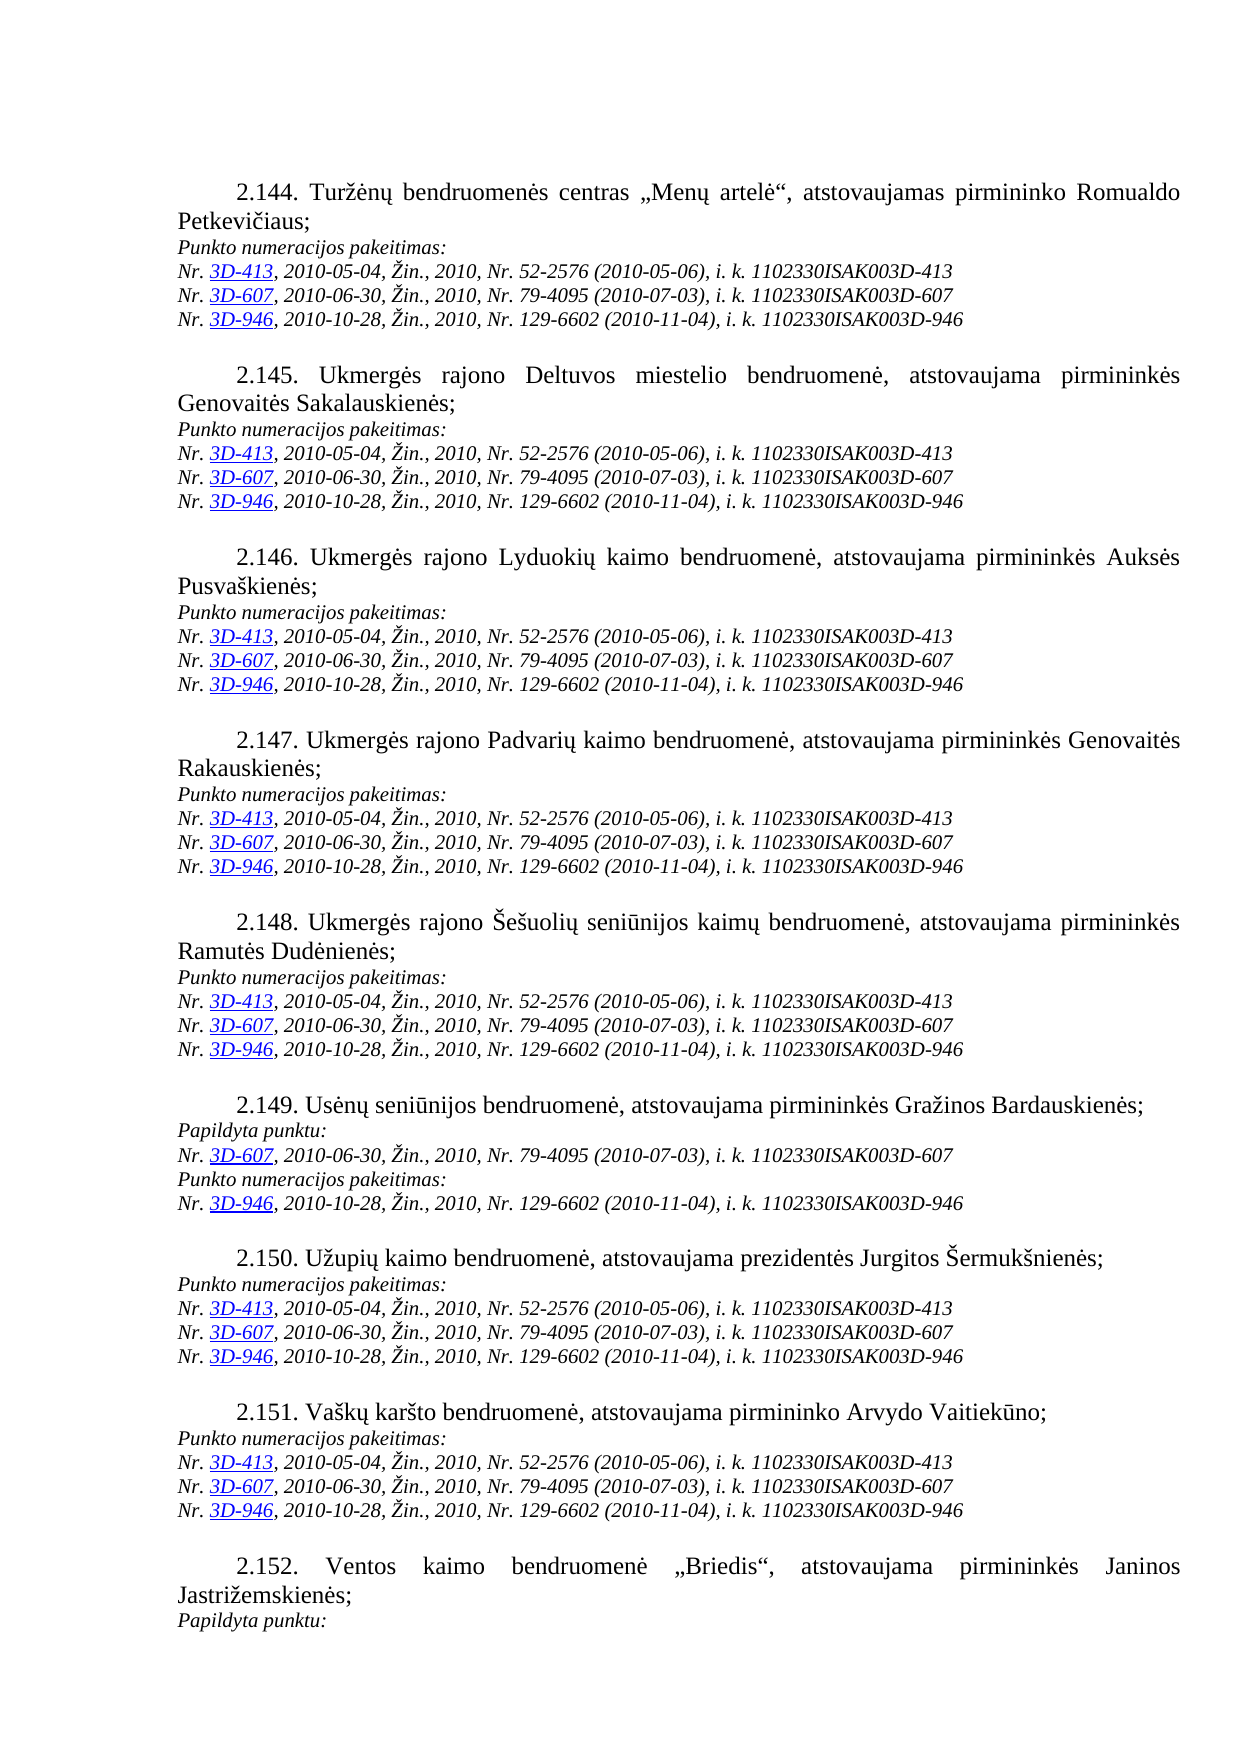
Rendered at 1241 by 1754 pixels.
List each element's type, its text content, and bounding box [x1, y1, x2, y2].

text Nr. 3D-607, 2010-06-30, Žin., 2010, Nr. 79-4095 (2010-07-03), i. k. 1102330ISAK003D-607 [177, 1320, 1181, 1344]
text 2.149. Usėnų seniūnijos bendruomenė, atstovaujama pirmininkės Gražinos Bardauskienės; [177, 1090, 1181, 1118]
text Punkto numeracijos pakeitimas: [177, 600, 1181, 624]
text Nr. 3D-607, 2010-06-30, Žin., 2010, Nr. 79-4095 (2010-07-03), i. k. 1102330ISAK003D-607 [177, 1142, 1181, 1167]
text Punkto numeracijos pakeitimas: [177, 1167, 1181, 1191]
text Nr. 3D-946, 2010-10-28, Žin., 2010, Nr. 129-6602 (2010-11-04), i. k. 1102330ISAK003D-946 [177, 1498, 1181, 1522]
text Nr. 3D-413, 2010-05-04, Žin., 2010, Nr. 52-2576 (2010-05-06), i. k. 1102330ISAK003D-413 [177, 1450, 1181, 1474]
text Nr. 3D-946, 2010-10-28, Žin., 2010, Nr. 129-6602 (2010-11-04), i. k. 1102330ISAK003D-946 [177, 1037, 1181, 1061]
text Nr. 3D-607, 2010-06-30, Žin., 2010, Nr. 79-4095 (2010-07-03), i. k. 1102330ISAK003D-607 [177, 283, 1181, 307]
text 2.145. Ukmergės rajono Deltuvos miestelio bendruomenė, atstovaujama pirmininkės Genovaitės Sakalauskienės; [177, 360, 1181, 417]
text Nr. 3D-946, 2010-10-28, Žin., 2010, Nr. 129-6602 (2010-11-04), i. k. 1102330ISAK003D-946 [177, 1344, 1181, 1368]
text 2.146. Ukmergės rajono Lyduokių kaimo bendruomenė, atstovaujama pirmininkės Auksės Pusvaškienės; [177, 542, 1181, 600]
text 2.144. Turžėnų bendruomenės centras „Menų artelė“, atstovaujamas pirmininko Romualdo Petkevičiaus; [177, 177, 1181, 235]
text Punkto numeracijos pakeitimas: [177, 417, 1181, 441]
text Nr. 3D-946, 2010-10-28, Žin., 2010, Nr. 129-6602 (2010-11-04), i. k. 1102330ISAK003D-946 [177, 1191, 1181, 1215]
text Nr. 3D-413, 2010-05-04, Žin., 2010, Nr. 52-2576 (2010-05-06), i. k. 1102330ISAK003D-413 [177, 259, 1181, 283]
text Nr. 3D-413, 2010-05-04, Žin., 2010, Nr. 52-2576 (2010-05-06), i. k. 1102330ISAK003D-413 [177, 624, 1181, 648]
text Nr. 3D-413, 2010-05-04, Žin., 2010, Nr. 52-2576 (2010-05-06), i. k. 1102330ISAK003D-413 [177, 1296, 1181, 1320]
text Nr. 3D-946, 2010-10-28, Žin., 2010, Nr. 129-6602 (2010-11-04), i. k. 1102330ISAK003D-946 [177, 307, 1181, 331]
text 2.151. Vaškų karšto bendruomenė, atstovaujama pirmininko Arvydo Vaitiekūno; [177, 1397, 1181, 1426]
text Papildyta punktu: [177, 1118, 1181, 1142]
text Nr. 3D-413, 2010-05-04, Žin., 2010, Nr. 52-2576 (2010-05-06), i. k. 1102330ISAK003D-413 [177, 806, 1181, 830]
text Nr. 3D-413, 2010-05-04, Žin., 2010, Nr. 52-2576 (2010-05-06), i. k. 1102330ISAK003D-413 [177, 989, 1181, 1013]
text Nr. 3D-413, 2010-05-04, Žin., 2010, Nr. 52-2576 (2010-05-06), i. k. 1102330ISAK003D-413 [177, 441, 1181, 465]
text Nr. 3D-607, 2010-06-30, Žin., 2010, Nr. 79-4095 (2010-07-03), i. k. 1102330ISAK003D-607 [177, 1013, 1181, 1037]
text Nr. 3D-946, 2010-10-28, Žin., 2010, Nr. 129-6602 (2010-11-04), i. k. 1102330ISAK003D-946 [177, 672, 1181, 696]
text Punkto numeracijos pakeitimas: [177, 782, 1181, 806]
text Nr. 3D-946, 2010-10-28, Žin., 2010, Nr. 129-6602 (2010-11-04), i. k. 1102330ISAK003D-946 [177, 489, 1181, 513]
text Nr. 3D-607, 2010-06-30, Žin., 2010, Nr. 79-4095 (2010-07-03), i. k. 1102330ISAK003D-607 [177, 1474, 1181, 1498]
text 2.150. Užupių kaimo bendruomenė, atstovaujama prezidentės Jurgitos Šermukšnienės; [177, 1243, 1181, 1272]
text Punkto numeracijos pakeitimas: [177, 235, 1181, 259]
text Punkto numeracijos pakeitimas: [177, 1426, 1181, 1450]
text 2.147. Ukmergės rajono Padvarių kaimo bendruomenė, atstovaujama pirmininkės Genovaitės Rakauskienės; [177, 725, 1181, 782]
text Nr. 3D-607, 2010-06-30, Žin., 2010, Nr. 79-4095 (2010-07-03), i. k. 1102330ISAK003D-607 [177, 465, 1181, 489]
text Punkto numeracijos pakeitimas: [177, 965, 1181, 989]
text Nr. 3D-946, 2010-10-28, Žin., 2010, Nr. 129-6602 (2010-11-04), i. k. 1102330ISAK003D-946 [177, 854, 1181, 878]
text Nr. 3D-607, 2010-06-30, Žin., 2010, Nr. 79-4095 (2010-07-03), i. k. 1102330ISAK003D-607 [177, 648, 1181, 672]
text Nr. 3D-607, 2010-06-30, Žin., 2010, Nr. 79-4095 (2010-07-03), i. k. 1102330ISAK003D-607 [177, 830, 1181, 854]
text Punkto numeracijos pakeitimas: [177, 1272, 1181, 1296]
text 2.148. Ukmergės rajono Šešuolių seniūnijos kaimų bendruomenė, atstovaujama pirmininkės Ramutės Dudėnienės; [177, 907, 1181, 965]
text Papildyta punktu: [177, 1608, 1181, 1632]
text 2.152. Ventos kaimo bendruomenė „Briedis“, atstovaujama pirmininkės Janinos Jastrižemskienės; [177, 1551, 1181, 1608]
